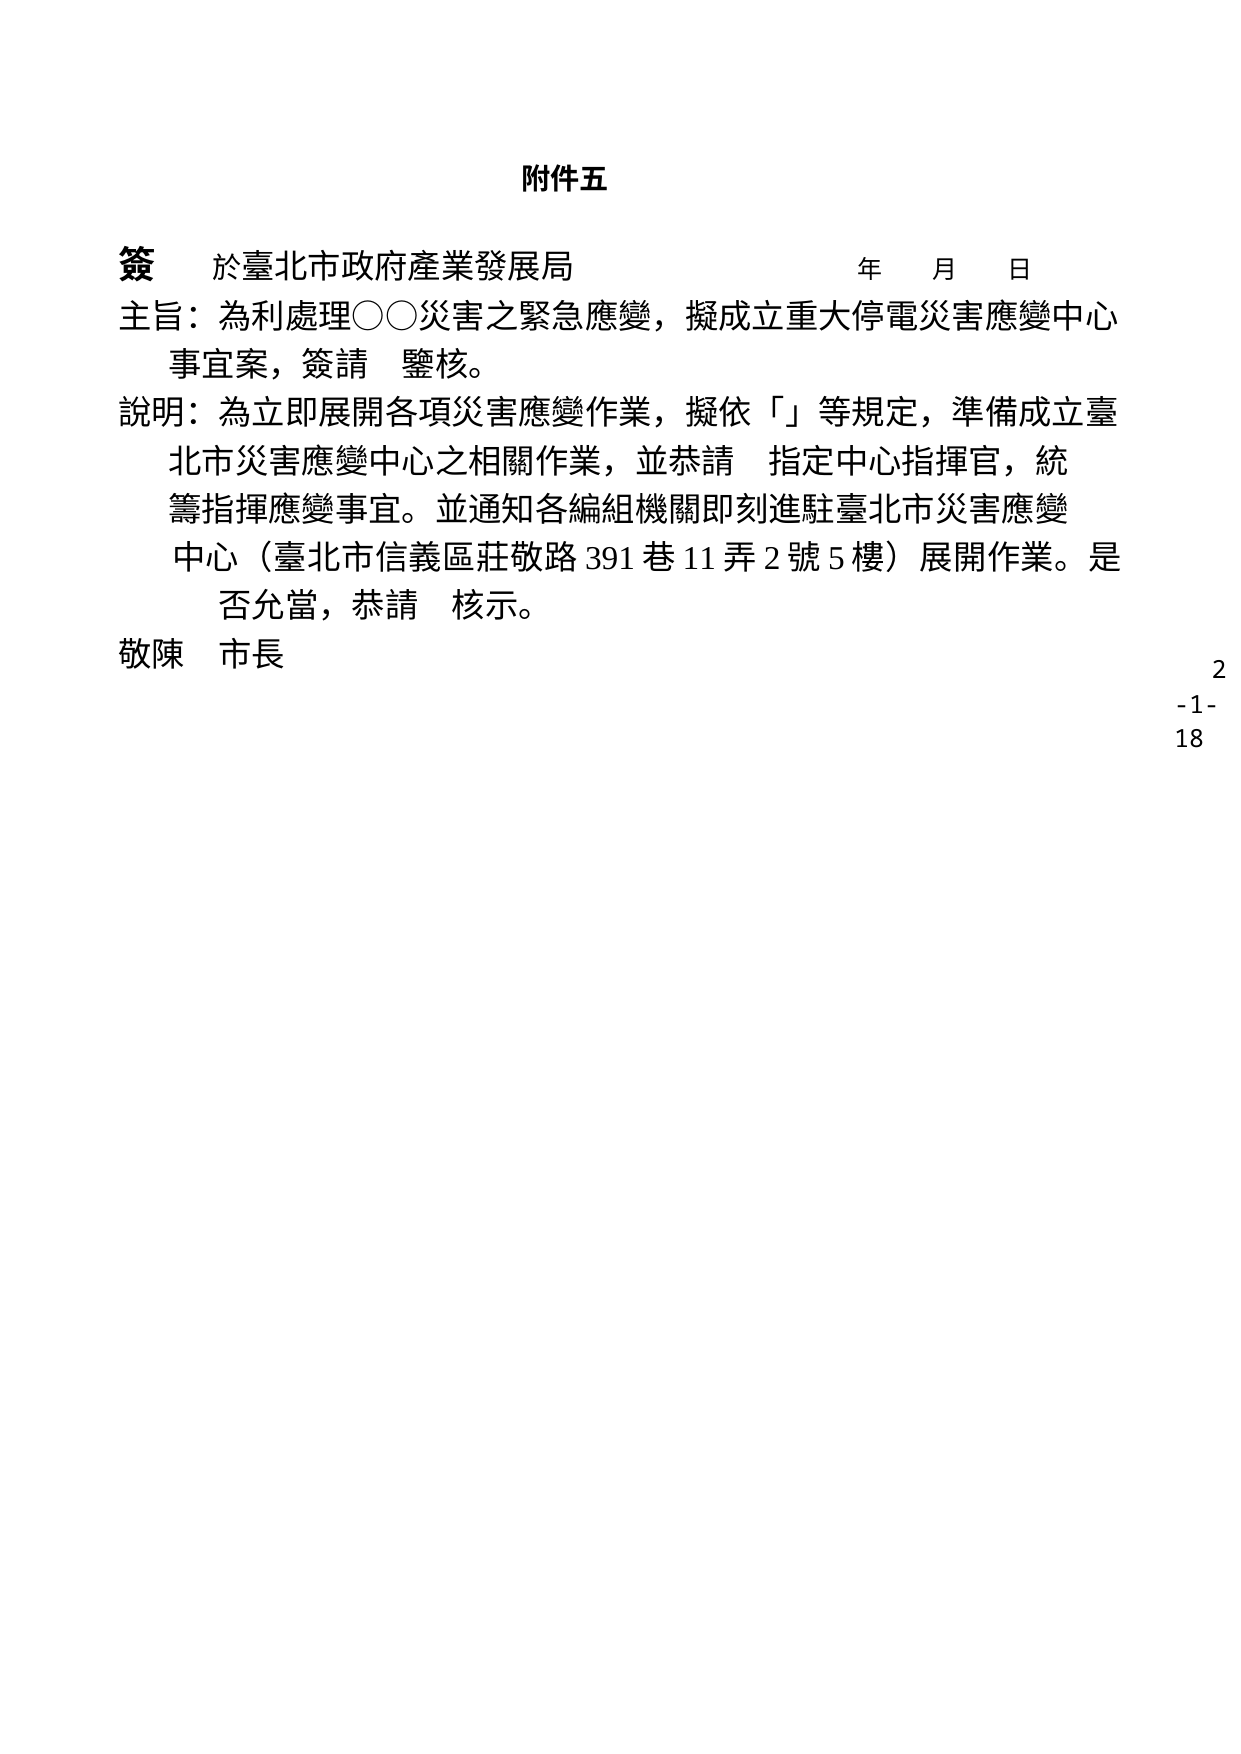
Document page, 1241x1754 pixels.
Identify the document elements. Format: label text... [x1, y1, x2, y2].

text 主旨：為利處理○○災害之緊急應變，擬成立重大停電災害應變中心 [118, 290, 1122, 338]
text 附件五 [118, 156, 1122, 198]
text 籌指揮應變事宜。並通知各編組機關即刻進駐臺北市災害應變 [118, 483, 1122, 531]
text 簽 於臺北市政府產業發展局 年 月 日 [118, 235, 1122, 290]
text 說明：為立即展開各項災害應變作業，擬依「」等規定，準備成立臺 [118, 386, 1122, 434]
text 事宜案，簽請 鑒核。 [118, 338, 1122, 386]
text 北市災害應變中心之相關作業，並恭請 指定中心指揮官，統 [118, 434, 1122, 483]
text 敬陳 市長 [118, 627, 1122, 676]
text 2-1-18 [1174, 652, 1231, 754]
text 中心（臺北市信義區莊敬路391巷11弄2號5樓）展開作業。是否允當，恭請 核示。 [118, 531, 1122, 627]
